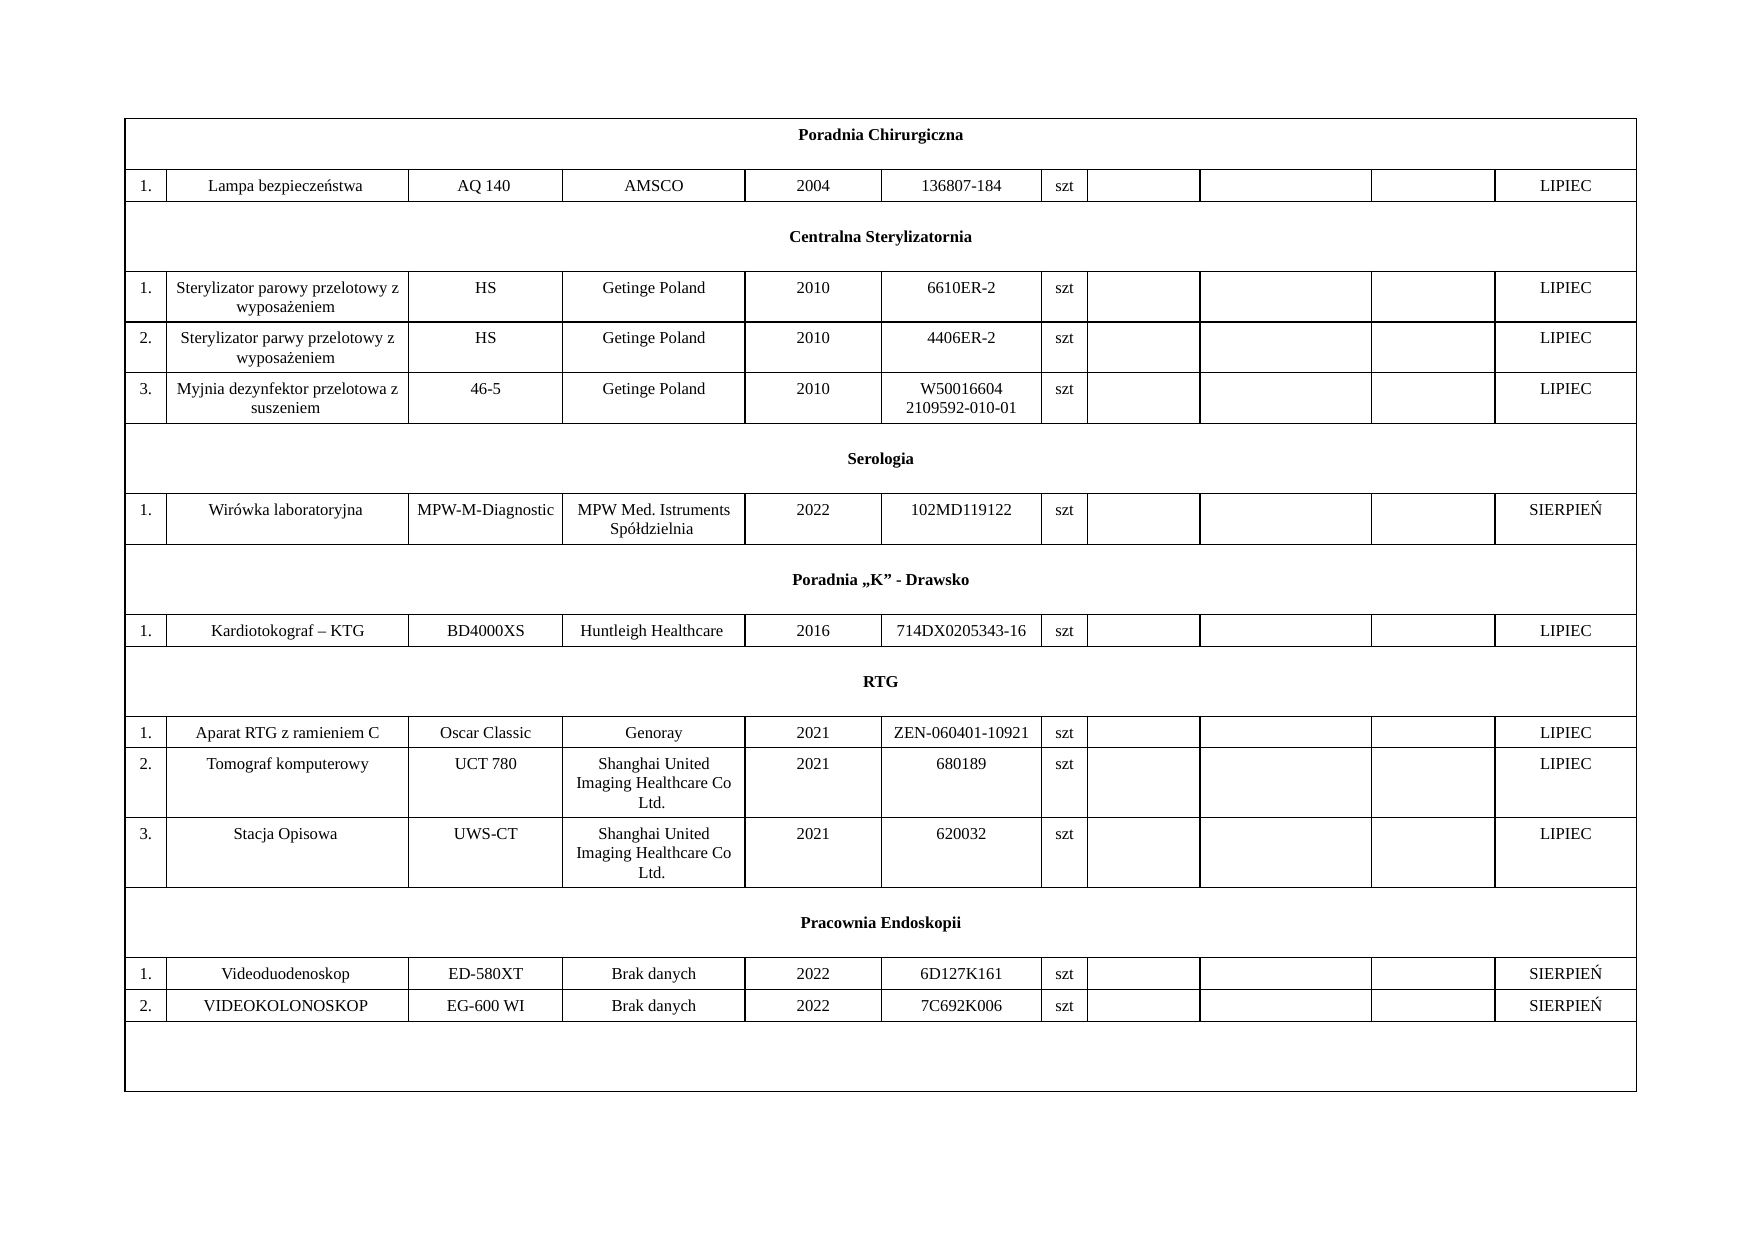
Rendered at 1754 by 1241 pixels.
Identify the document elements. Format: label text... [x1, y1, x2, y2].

table_cell LIPIEC [1496, 615, 1636, 646]
table_cell 1. [126, 615, 166, 646]
table_cell [1201, 272, 1371, 321]
table_cell 136807-184 [882, 170, 1041, 201]
table_cell szt [1042, 272, 1087, 321]
table_cell 1. [126, 958, 166, 989]
table_cell 46-5 [409, 373, 562, 423]
table_cell [1088, 748, 1199, 817]
table_cell 1. [126, 717, 166, 747]
table_cell 2016 [746, 615, 881, 646]
table_cell 2022 [746, 958, 881, 989]
table_cell Kardiotokograf – KTG [167, 615, 408, 646]
table_cell W50016604 2109592-010-01 [882, 373, 1041, 423]
table_cell 2004 [746, 170, 881, 201]
table_cell [1201, 170, 1371, 201]
table_cell [1372, 272, 1494, 321]
table_cell 2. [126, 748, 166, 817]
table_cell szt [1042, 494, 1087, 544]
table_cell Getinge Poland [563, 323, 744, 372]
table_cell 1. [126, 170, 166, 201]
table_cell szt [1042, 373, 1087, 423]
table_cell 2022 [746, 990, 881, 1021]
table_cell 2021 [746, 818, 881, 887]
table_cell ZEN-060401-10921 [882, 717, 1041, 747]
table_cell [1372, 494, 1494, 544]
table_cell UWS-CT [409, 818, 562, 887]
table_cell LIPIEC [1496, 323, 1636, 372]
table_cell Lampa bezpieczeństwa [167, 170, 408, 201]
table_cell Aparat RTG z ramieniem C [167, 717, 408, 747]
table_cell szt [1042, 170, 1087, 201]
table_cell Serologia [126, 424, 1636, 493]
table_cell [1088, 494, 1199, 544]
table_cell 102MD119122 [882, 494, 1041, 544]
table_cell VIDEOKOLONOSKOP [167, 990, 408, 1021]
table_cell UCT 780 [409, 748, 562, 817]
table_cell Myjnia dezynfektor przelotowa z suszeniem [167, 373, 408, 423]
table_cell LIPIEC [1496, 170, 1636, 201]
table_cell Poradnia Chirurgiczna [126, 119, 1636, 169]
table_cell LIPIEC [1496, 748, 1636, 817]
table_cell [1201, 958, 1371, 989]
table_cell [1372, 373, 1494, 423]
table_cell Videoduodenoskop [167, 958, 408, 989]
table_cell [1088, 818, 1199, 887]
table_cell Tomograf komputerowy [167, 748, 408, 817]
table_cell [1372, 990, 1494, 1021]
table_cell Wirówka laboratoryjna [167, 494, 408, 544]
table_cell [126, 1022, 1636, 1091]
table_cell Pracownia Endoskopii [126, 888, 1636, 957]
table_cell szt [1042, 958, 1087, 989]
table_cell Sterylizator parwy przelotowy z wyposażeniem [167, 323, 408, 372]
table_cell [1201, 323, 1371, 372]
table_cell AQ 140 [409, 170, 562, 201]
table_cell SIERPIEŃ [1496, 990, 1636, 1021]
table_cell [1088, 170, 1199, 201]
table_cell [1088, 615, 1199, 646]
table_cell 1. [126, 494, 166, 544]
table_cell Poradnia „K” - Drawsko [126, 545, 1636, 614]
table_cell LIPIEC [1496, 373, 1636, 423]
table_cell szt [1042, 818, 1087, 887]
table_cell 2021 [746, 717, 881, 747]
table_cell szt [1042, 323, 1087, 372]
table_cell 620032 [882, 818, 1041, 887]
table_cell 714DX0205343-16 [882, 615, 1041, 646]
table_cell MPW Med. Istruments Spółdzielnia [563, 494, 744, 544]
table_cell ED-580XT [409, 958, 562, 989]
table_cell 2. [126, 323, 166, 372]
table_cell 6610ER-2 [882, 272, 1041, 321]
table_cell LIPIEC [1496, 818, 1636, 887]
table_cell 2022 [746, 494, 881, 544]
table_cell LIPIEC [1496, 272, 1636, 321]
table_cell Stacja Opisowa [167, 818, 408, 887]
table_cell [1372, 717, 1494, 747]
table_cell [1201, 373, 1371, 423]
table_cell [1372, 958, 1494, 989]
table_cell 2010 [746, 272, 881, 321]
table_cell [1372, 615, 1494, 646]
table_cell [1201, 615, 1371, 646]
table_cell LIPIEC [1496, 717, 1636, 747]
table_cell Genoray [563, 717, 744, 747]
table_cell 2010 [746, 323, 881, 372]
table_cell 4406ER-2 [882, 323, 1041, 372]
table_cell HS [409, 323, 562, 372]
table_cell BD4000XS [409, 615, 562, 646]
table_cell 7C692K006 [882, 990, 1041, 1021]
table_cell [1088, 990, 1199, 1021]
table_cell HS [409, 272, 562, 321]
table_cell AMSCO [563, 170, 744, 201]
table_cell 2. [126, 990, 166, 1021]
table_cell Shanghai United Imaging Healthcare Co Ltd. [563, 818, 744, 887]
table_cell Sterylizator parowy przelotowy z wyposażeniem [167, 272, 408, 321]
table_cell szt [1042, 615, 1087, 646]
table_cell 680189 [882, 748, 1041, 817]
table_cell [1088, 717, 1199, 747]
table_cell [1372, 323, 1494, 372]
table_cell 3. [126, 818, 166, 887]
table_cell Brak danych [563, 990, 744, 1021]
table_cell Oscar Classic [409, 717, 562, 747]
table_cell [1201, 494, 1371, 544]
table_cell Getinge Poland [563, 373, 744, 423]
table_cell szt [1042, 748, 1087, 817]
table_cell 2021 [746, 748, 881, 817]
table_cell SIERPIEŃ [1496, 494, 1636, 544]
table_cell [1372, 748, 1494, 817]
table_cell Getinge Poland [563, 272, 744, 321]
table_cell [1372, 818, 1494, 887]
table_cell szt [1042, 990, 1087, 1021]
table_cell 2010 [746, 373, 881, 423]
table_cell EG-600 WI [409, 990, 562, 1021]
table_cell 1. [126, 272, 166, 321]
table_cell szt [1042, 717, 1087, 747]
table_cell MPW-M-Diagnostic [409, 494, 562, 544]
table_cell RTG [126, 647, 1636, 716]
table_cell [1372, 170, 1494, 201]
table_cell [1201, 990, 1371, 1021]
table_cell Huntleigh Healthcare [563, 615, 744, 646]
table_cell SIERPIEŃ [1496, 958, 1636, 989]
table_cell 6D127K161 [882, 958, 1041, 989]
table_cell [1088, 272, 1199, 321]
table_cell [1201, 748, 1371, 817]
table_cell [1088, 373, 1199, 423]
table_cell Centralna Sterylizatornia [126, 202, 1636, 271]
table_cell [1201, 818, 1371, 887]
table_cell Brak danych [563, 958, 744, 989]
table_cell 3. [126, 373, 166, 423]
table_cell Shanghai United Imaging Healthcare Co Ltd. [563, 748, 744, 817]
table_cell [1088, 323, 1199, 372]
table_cell [1088, 958, 1199, 989]
table_cell [1201, 717, 1371, 747]
